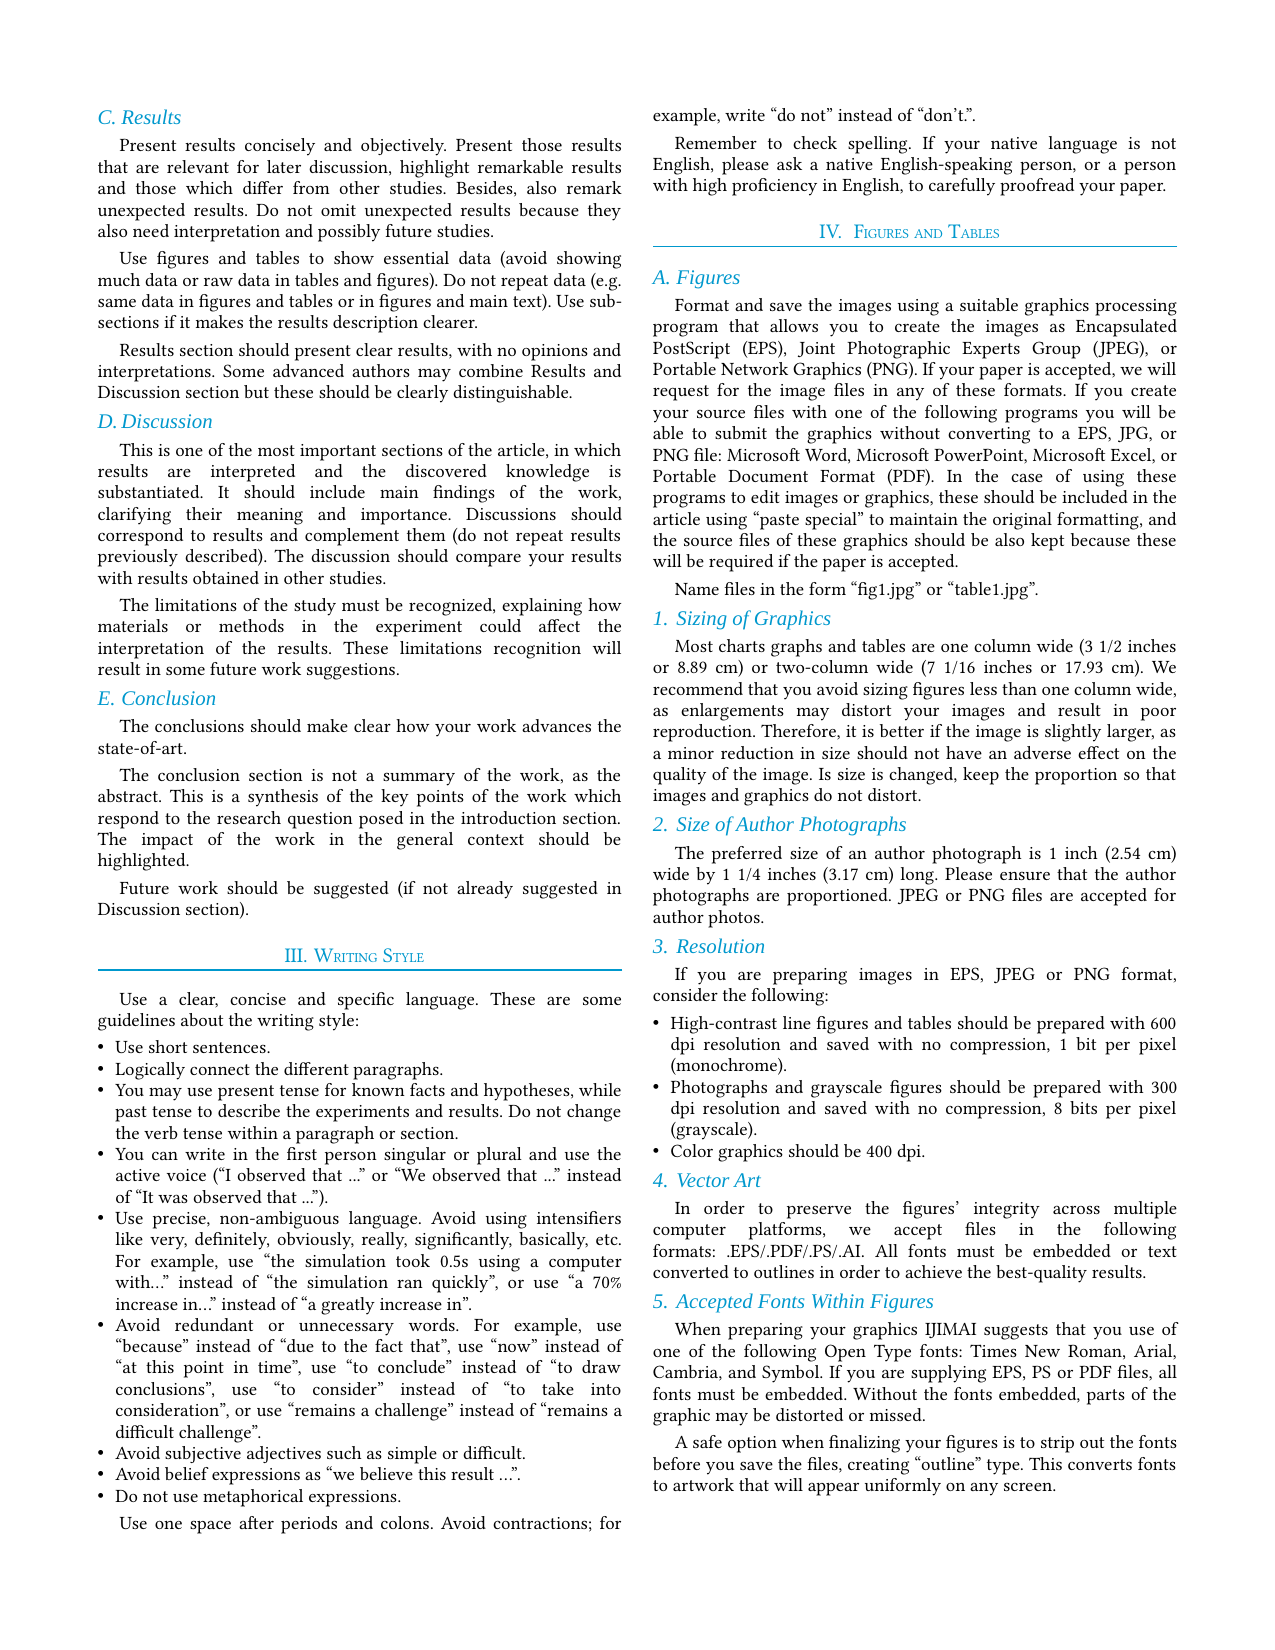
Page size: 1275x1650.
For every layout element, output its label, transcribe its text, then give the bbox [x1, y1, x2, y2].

list Color graphics should be 400 dpi. [653, 1140, 1177, 1162]
text Most charts graphs and tables are one column wide (3 1/2 inches or 8.89 cm) or two-column wide (7 1/16 inches or 17.93 cm). We recommend that you avoid sizing figures less than one column wide, as enlargements may distort your images and result in poor reproduction. Therefore, it is better if the image is slightly larger, as a minor reduction in size should not have an adverse effect on the quality of the image. Is size is changed, keep the proportion so that images and graphics do not distort. [653, 636, 1177, 806]
text A safe option when finalizing your figures is to strip out the fonts before you save the files, creating “outline” type. This converts fonts to artwork that will appear uniformly on any screen. [653, 1432, 1177, 1496]
text Use a clear, concise and specific language. These are some guidelines about the writing style: [97, 988, 622, 1031]
subtitle Figures and Tables [653, 220, 1177, 246]
list Photographs and grayscale figures should be prepared with 300 dpi resolution and saved with no compression, 8 bits per pixel (grayscale). [653, 1076, 1177, 1140]
text If you are preparing images in EPS, JPEG or PNG format, consider the following: [653, 964, 1177, 1006]
picture [346, 953, 352, 960]
subtitle Figures [653, 265, 1177, 289]
text The conclusion section is not a summary of the work, as the abstract. This is a synthesis of the key points of the work which respond to the research question posed in the introduction section. The impact of the work in the general context should be highlighted. [97, 764, 622, 871]
text The preferred size of an author photograph is 1 inch (2.54 cm) wide by 1 1/4 inches (3.17 cm) long. Please ensure that the author photographs are proportioned. JPEG or PNG files are accepted for author photos. [653, 842, 1177, 928]
text example, write “do not” instead of “don’t.”. [653, 105, 1177, 126]
text Results section should present clear results, with no opinions and interpretations. Some advanced authors may combine Results and Discussion section but these should be clearly distinguishable. [97, 339, 622, 403]
subtitle Accepted Fonts Within Figures [653, 1289, 1177, 1313]
subtitle Conclusion [97, 686, 622, 710]
picture [961, 229, 968, 238]
list Avoid redundant or unnecessary words. For example, use “because” instead of “due to the fact that”, use “now” instead of “at this point in time”, use “to conclude” instead of “to draw conclusions”, use “to consider” instead of “to take into consideration”, or use “remains a challenge” instead of “remains a difficult challenge”. [97, 1314, 622, 1443]
text Format and save the images using a suitable graphics processing program that allows you to create the images as Encapsulated PostScript (EPS), Joint Photographic Experts Group (JPEG), or Portable Network Graphics (PNG). If your paper is accepted, we will request for the image files in any of these formats. If you create your source files with one of the following programs you will be able to submit the graphics without converting to a EPS, JPG, or PNG file: Microsoft Word, Microsoft PowerPoint, Microsoft Excel, or Portable Document Format (PDF). In the case of using these programs to edit images or graphics, these should be included in the article using “paste special” to maintain the original formatting, and the source files of these graphics should be also kept because these will be required if the paper is accepted. [653, 295, 1177, 572]
text The conclusions should make clear how your work advances the state-of-art. [97, 716, 622, 759]
list Do not use metaphorical expressions. [97, 1485, 622, 1507]
subtitle Discussion [97, 409, 622, 433]
picture [654, 1294, 662, 1301]
text Present results concisely and objectively. Present those results that are relevant for later discussion, highlight remarkable results and those which differ from other studies. Besides, also remark unexpected results. Do not omit unexpected results because they also need interpretation and possibly future studies. [97, 135, 622, 242]
picture [653, 271, 661, 282]
picture [401, 953, 413, 960]
picture [929, 229, 941, 236]
subtitle Results [97, 105, 622, 129]
text This is one of the most important sections of the article, in which results are interpreted and the discovered knowledge is substantiated. It should include main findings of the work, clarifying their meaning and importance. Discussions should correspond to results and complement them (do not repeat results previously described). The discussion should compare your results with results obtained in other studies. [97, 439, 622, 589]
subtitle Size of Author Photographs [653, 812, 1177, 836]
list You can write in the first person singular or plural and use the active voice (“I observed that ...” or “We observed that ...” instead of “It was observed that ...”). [97, 1144, 622, 1208]
picture [652, 1175, 659, 1184]
text Use figures and tables to show essential data (avoid showing much data or raw data in tables and figures). Do not repeat data (e.g. same data in figures and tables or in figures and main text). Use sub-sections if it makes the results description clearer. [97, 248, 622, 333]
text The limitations of the study must be recognized, explaining how materials or methods in the experiment could affect the interpretation of the results. These limitations recognition will result in some future work suggestions. [97, 594, 622, 680]
picture [823, 1294, 829, 1304]
list Logically connect the different paragraphs. [97, 1058, 622, 1079]
subtitle Resolution [653, 934, 1177, 958]
picture [985, 229, 991, 236]
list Avoid subjective adjectives such as simple or difficult. [97, 1443, 622, 1464]
list You may use present tense for known facts and hypotheses, while past tense to describe the experiments and results. Do not change the verb tense within a paragraph or section. [97, 1079, 622, 1144]
list Use precise, non-ambiguous language. Avoid using intensifiers like very, definitely, obviously, really, significantly, basically, etc. For example, use “the simulation took 0.5s using a computer with…” instead of “the simulation ran quickly”, or use “a 70% increase in…” instead of “a greatly increase in”. [97, 1208, 622, 1314]
picture [392, 953, 400, 962]
subtitle Sizing of Graphics [653, 606, 1177, 629]
subtitle Vector Art [653, 1168, 1177, 1192]
text When preparing your graphics IJIMAI suggests that you use of one of the following Open Type fonts: Times New Roman, Arial, Cambria, and Symbol. If you are supplying EPS, PS or PDF files, all fonts must be embedded. Without the fonts embedded, parts of the graphic may be distorted or missed. [653, 1319, 1177, 1426]
subtitle Writing Style [97, 944, 622, 971]
text Remember to check spelling. If your native language is not English, please ask a native English-speaking person, or a person with high proficiency in English, to carefully proofread your paper. [653, 132, 1177, 196]
text Future work should be suggested (if not already suggested in Discussion section). [97, 877, 622, 920]
text Use one space after periods and colons. Avoid contractions; for [97, 1513, 622, 1534]
text In order to preserve the figures’ integrity across multiple computer platforms, we accept files in the following formats: .EPS/.PDF/.PS/.AI. All fonts must be embedded or text converted to outlines in order to achieve the best-quality results. [653, 1198, 1177, 1283]
list Avoid belief expressions as “we believe this result …”. [97, 1464, 622, 1485]
text Name files in the form “fig1.jpg” or “table1.jpg”. [653, 578, 1177, 599]
list High-contrast line figures and tables should be prepared with 600 dpi resolution and saved with no compression, 1 bit per pixel (monochrome). [653, 1012, 1177, 1076]
list Use short sentences. [97, 1037, 622, 1058]
picture [881, 229, 894, 238]
picture [970, 229, 977, 236]
